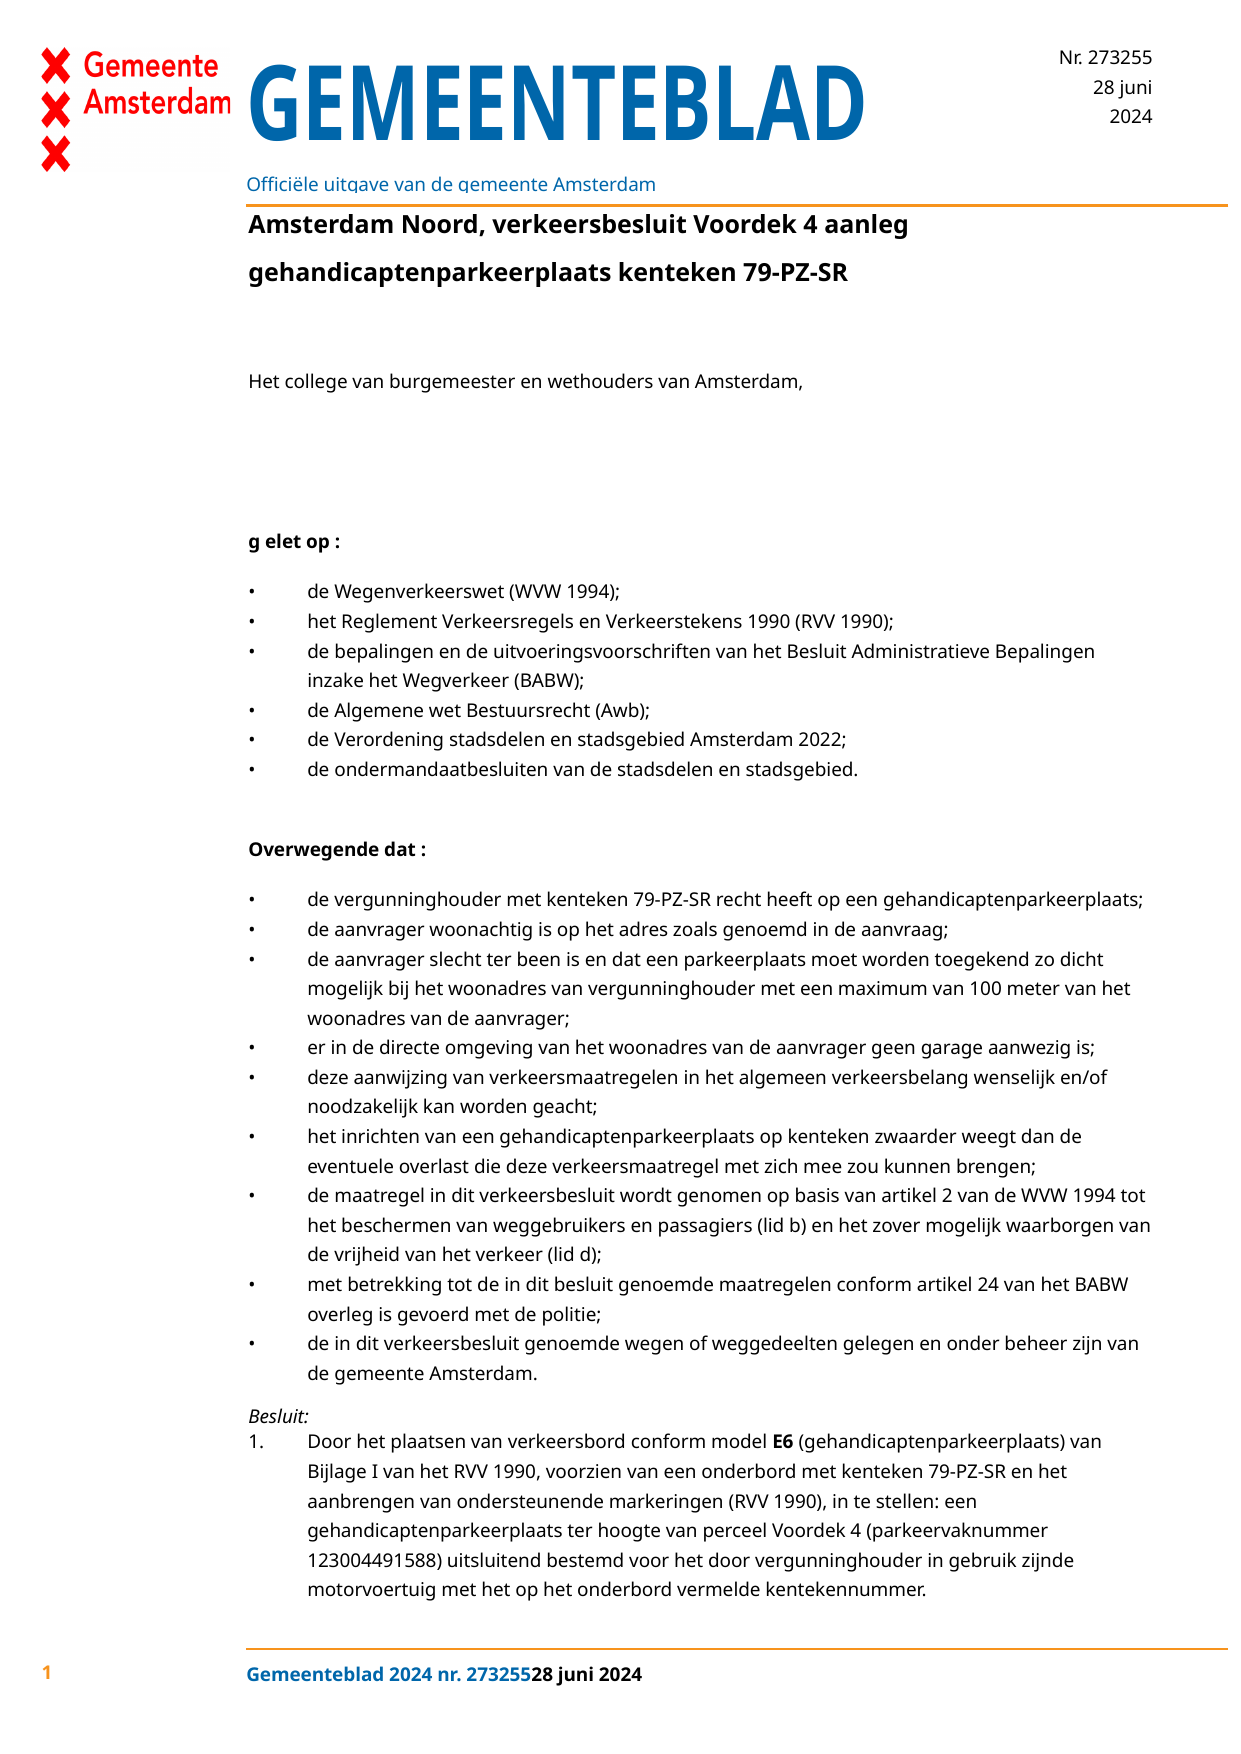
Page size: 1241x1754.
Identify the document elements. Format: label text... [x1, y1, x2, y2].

list de Algemene wet Bestuursrecht (Awb); [248, 697, 1152, 723]
text Het college van burgemeester en wethouders van Amsterdam, [248, 368, 1152, 394]
list de aanvrager slecht ter been is en dat een parkeerplaats moet worden toegekend zo dicht mogelijk bij het woonadres van vergunninghouder met een maximum van 100 meter van het woonadres van de aanvrager; [248, 946, 1152, 1031]
list deze aanwijzing van verkeersmaatregelen in het algemeen verkeersbelang wenselijk en/of noodzakelijk kan worden geacht; [248, 1064, 1152, 1119]
text Amsterdam Noord, verkeersbesluit Voordek 4 aanleg gehandicaptenparkeerplaats kenteken 79-PZ-SR [248, 207, 1152, 288]
list met betrekking tot de in dit besluit genoemde maatregelen conform artikel 24 van het BABW overleg is gevoerd met de politie; [248, 1271, 1152, 1326]
text Overwegende dat : [248, 836, 1152, 862]
list het Reglement Verkeersregels en Verkeerstekens 1990 (RVV 1990); [248, 608, 1152, 634]
picture [41, 47, 231, 172]
list de in dit verkeersbesluit genoemde wegen of weggedeelten gelegen en onder beheer zijn van de gemeente Amsterdam. [248, 1330, 1152, 1386]
list de vergunninghouder met kenteken 79-PZ-SR recht heeft op een gehandicaptenparkeerplaats; [248, 887, 1152, 912]
list het inrichten van een gehandicaptenparkeerplaats op kenteken zwaarder weegt dan de eventuele overlast die deze verkeersmaatregel met zich mee zou kunnen brengen; [248, 1123, 1152, 1178]
list de bepalingen en de uitvoeringsvoorschriften van het Besluit Administratieve Bepalingen inzake het Wegverkeer (BABW); [248, 638, 1152, 693]
list de Wegenverkeerswet (WVW 1994); [248, 579, 1152, 604]
list de Verordening stadsdelen en stadsgebied Amsterdam 2022; [248, 727, 1152, 752]
list de aanvrager woonachtig is op het adres zoals genoemd in de aanvraag; [248, 916, 1152, 942]
text g elet op : [248, 528, 1152, 554]
list de ondermandaatbesluiten van de stadsdelen en stadsgebied. [248, 756, 1152, 782]
list er in de directe omgeving van het woonadres van de aanvrager geen garage aanwezig is; [248, 1034, 1152, 1060]
list de maatregel in dit verkeersbesluit wordt genomen op basis van artikel 2 van de WVW 1994 tot het beschermen van weggebruikers en passagiers (lid b) en het zover mogelijk waarborgen van de vrijheid van het verkeer (lid d); [248, 1182, 1152, 1267]
list Door het plaatsen van verkeersbord conform model E6 (gehandicaptenparkeerplaats) van Bijlage I van het RVV 1990, voorzien van een onderbord met kenteken 79-PZ-SR en het aanbrengen van ondersteunende markeringen (RVV 1990), in te stellen: een gehandicaptenparkeerplaats ter hoogte van perceel Voordek 4 (parkeervaknummer 123004491588) uitsluitend bestemd voor het door vergunninghouder in gebruik zijnde motorvoertuig met het op het onderbord vermelde kentekennummer. [248, 1429, 1152, 1602]
text Besluit: [248, 1403, 1152, 1429]
